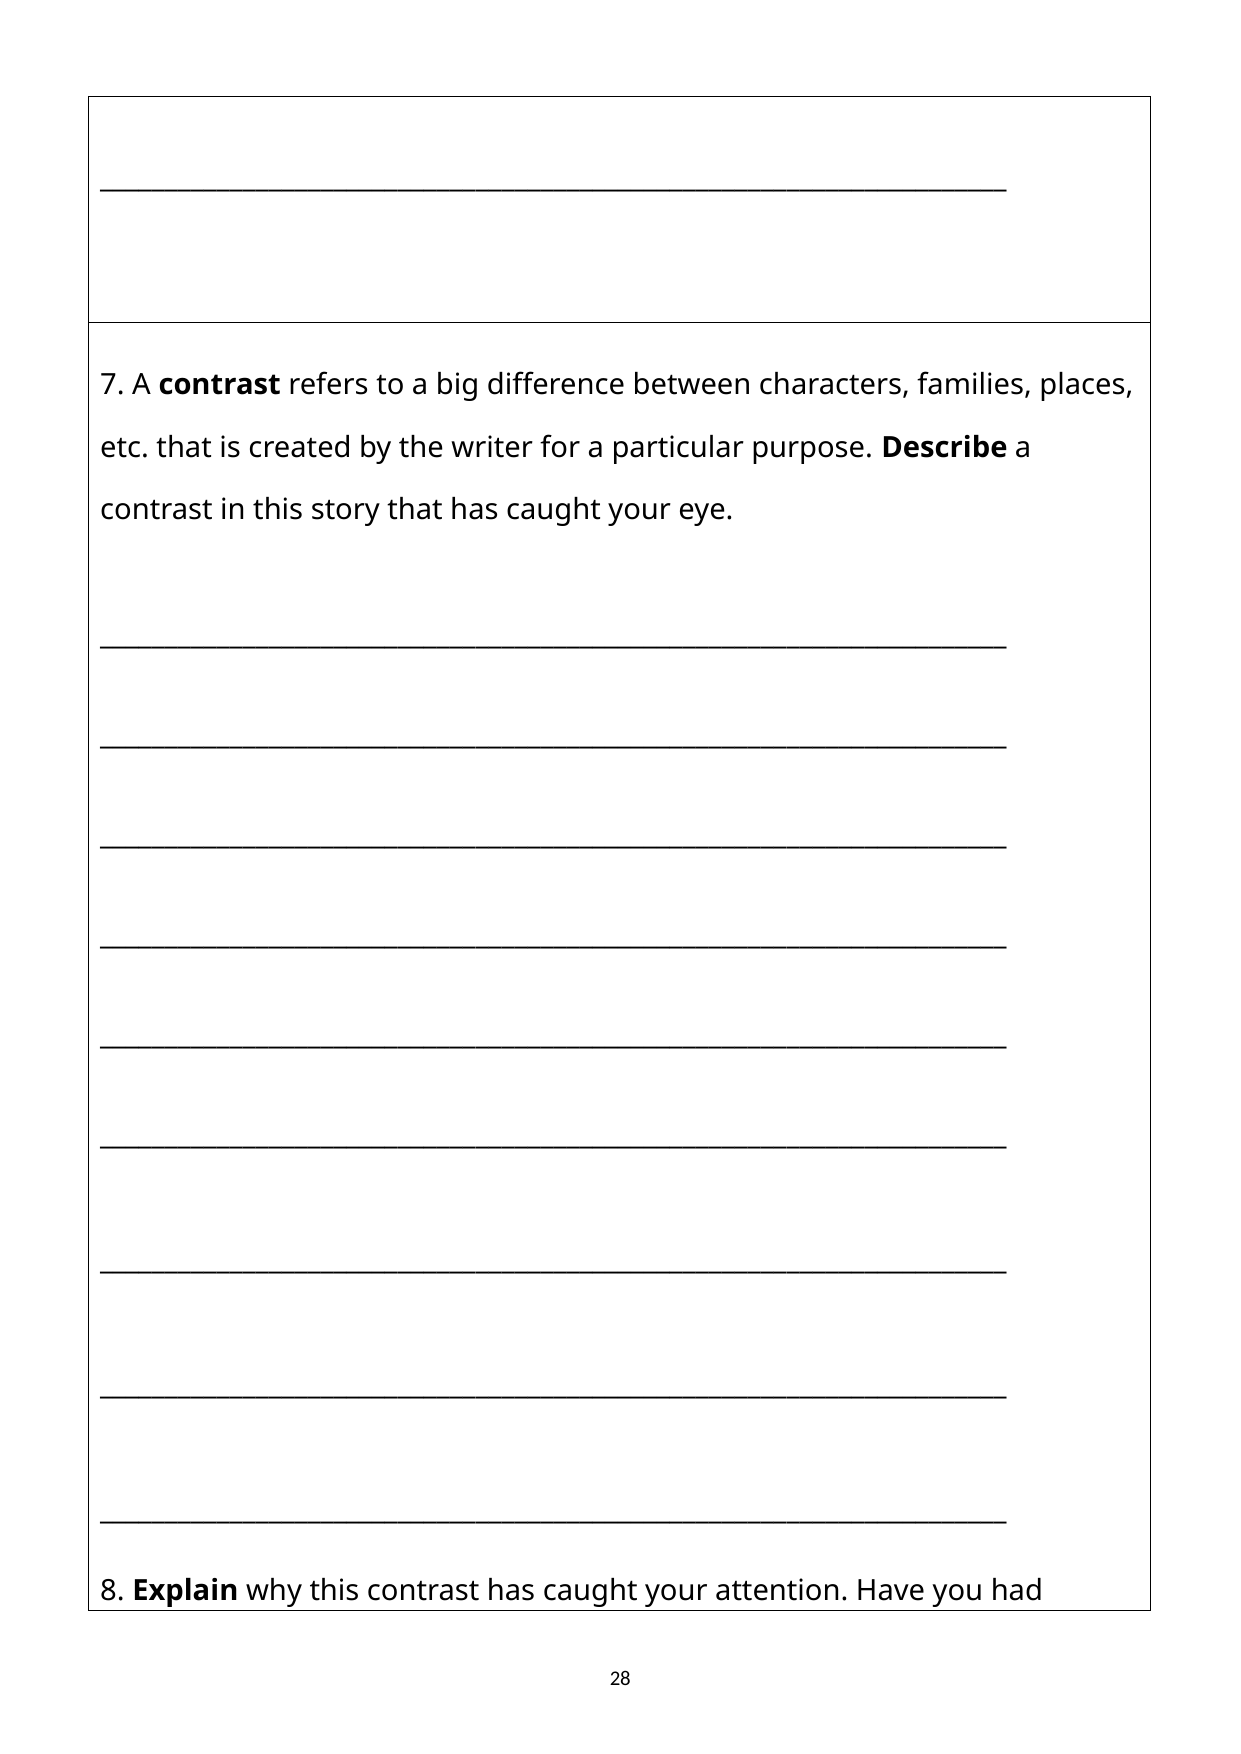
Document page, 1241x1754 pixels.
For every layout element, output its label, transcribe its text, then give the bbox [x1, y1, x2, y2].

table_cell ______________________________________________________________________ [89, 97, 1150, 322]
table_cell 7. A contrast refers to a big difference between characters, families, places, etc. that is created by the writer for a particular purpose. Describe a contrast in this story that has caught your eye. ______________________________________________________________________ ______________________________________________________________________ ______________________________________________________________________ ______________________________________________________________________ ______________________________________________________________________ ______________________________________________________________________ ______________________________________________________________________ ______________________________________________________________________ ______________________________________________________________________ 8. Explain why this contrast has caught your attention. Have you had [89, 323, 1150, 1610]
